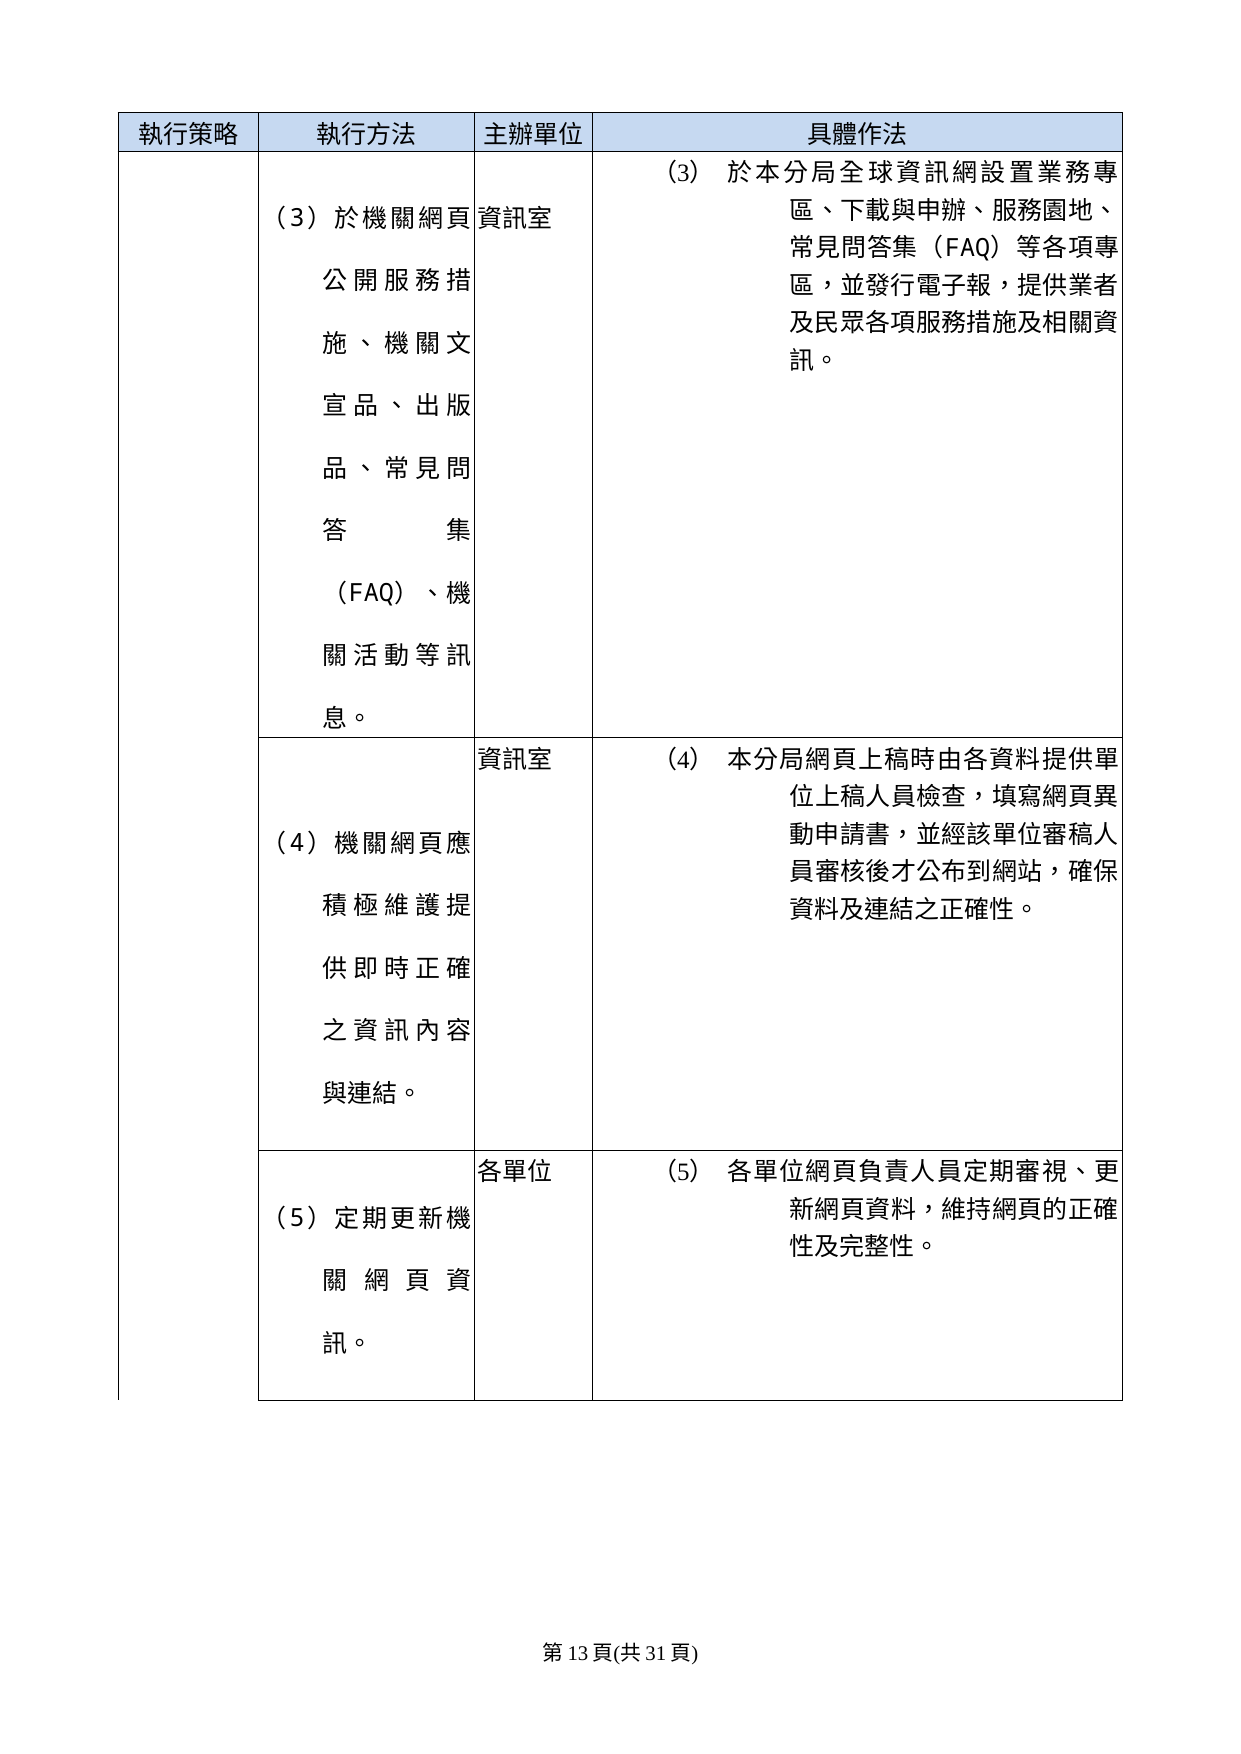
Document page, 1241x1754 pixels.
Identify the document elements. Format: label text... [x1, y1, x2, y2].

table_cell 各單位網頁負責人員定期審視、更新網頁資料，維持網頁的正確性及完整性。 [593, 1151, 1122, 1400]
table_cell （5）定期更新機關網頁資訊。 [259, 1151, 474, 1400]
table_cell 本分局網頁上稿時由各資料提供單位上稿人員檢查，填寫網頁異動申請書，並經該單位審稿人員審核後才公布到網站，確保資料及連結之正確性。 [593, 738, 1122, 1150]
table_header 主辦單位 [475, 113, 592, 151]
table_cell [119, 152, 258, 737]
table_cell 資訊室 [475, 738, 592, 1150]
table_cell （3）於機關網頁公開服務措施、機關文宣品、出版品、常見問答集（FAQ）、機關活動等訊息。 [259, 152, 474, 737]
table_cell 於本分局全球資訊網設置業務專區、下載與申辦、服務園地、常見問答集（FAQ）等各項專區，並發行電子報，提供業者及民眾各項服務措施及相關資訊。 [593, 152, 1122, 737]
table_header 執行策略 [119, 113, 258, 151]
table_cell 資訊室 [475, 152, 592, 737]
table_cell （4）機關網頁應積極維護提供即時正確之資訊內容與連結。 [259, 738, 474, 1150]
table_header 執行方法 [259, 113, 474, 151]
table_cell [119, 737, 258, 1150]
table_cell 各單位 [475, 1151, 592, 1400]
table_header 具體作法 [593, 113, 1122, 151]
table_cell [119, 1150, 258, 1400]
